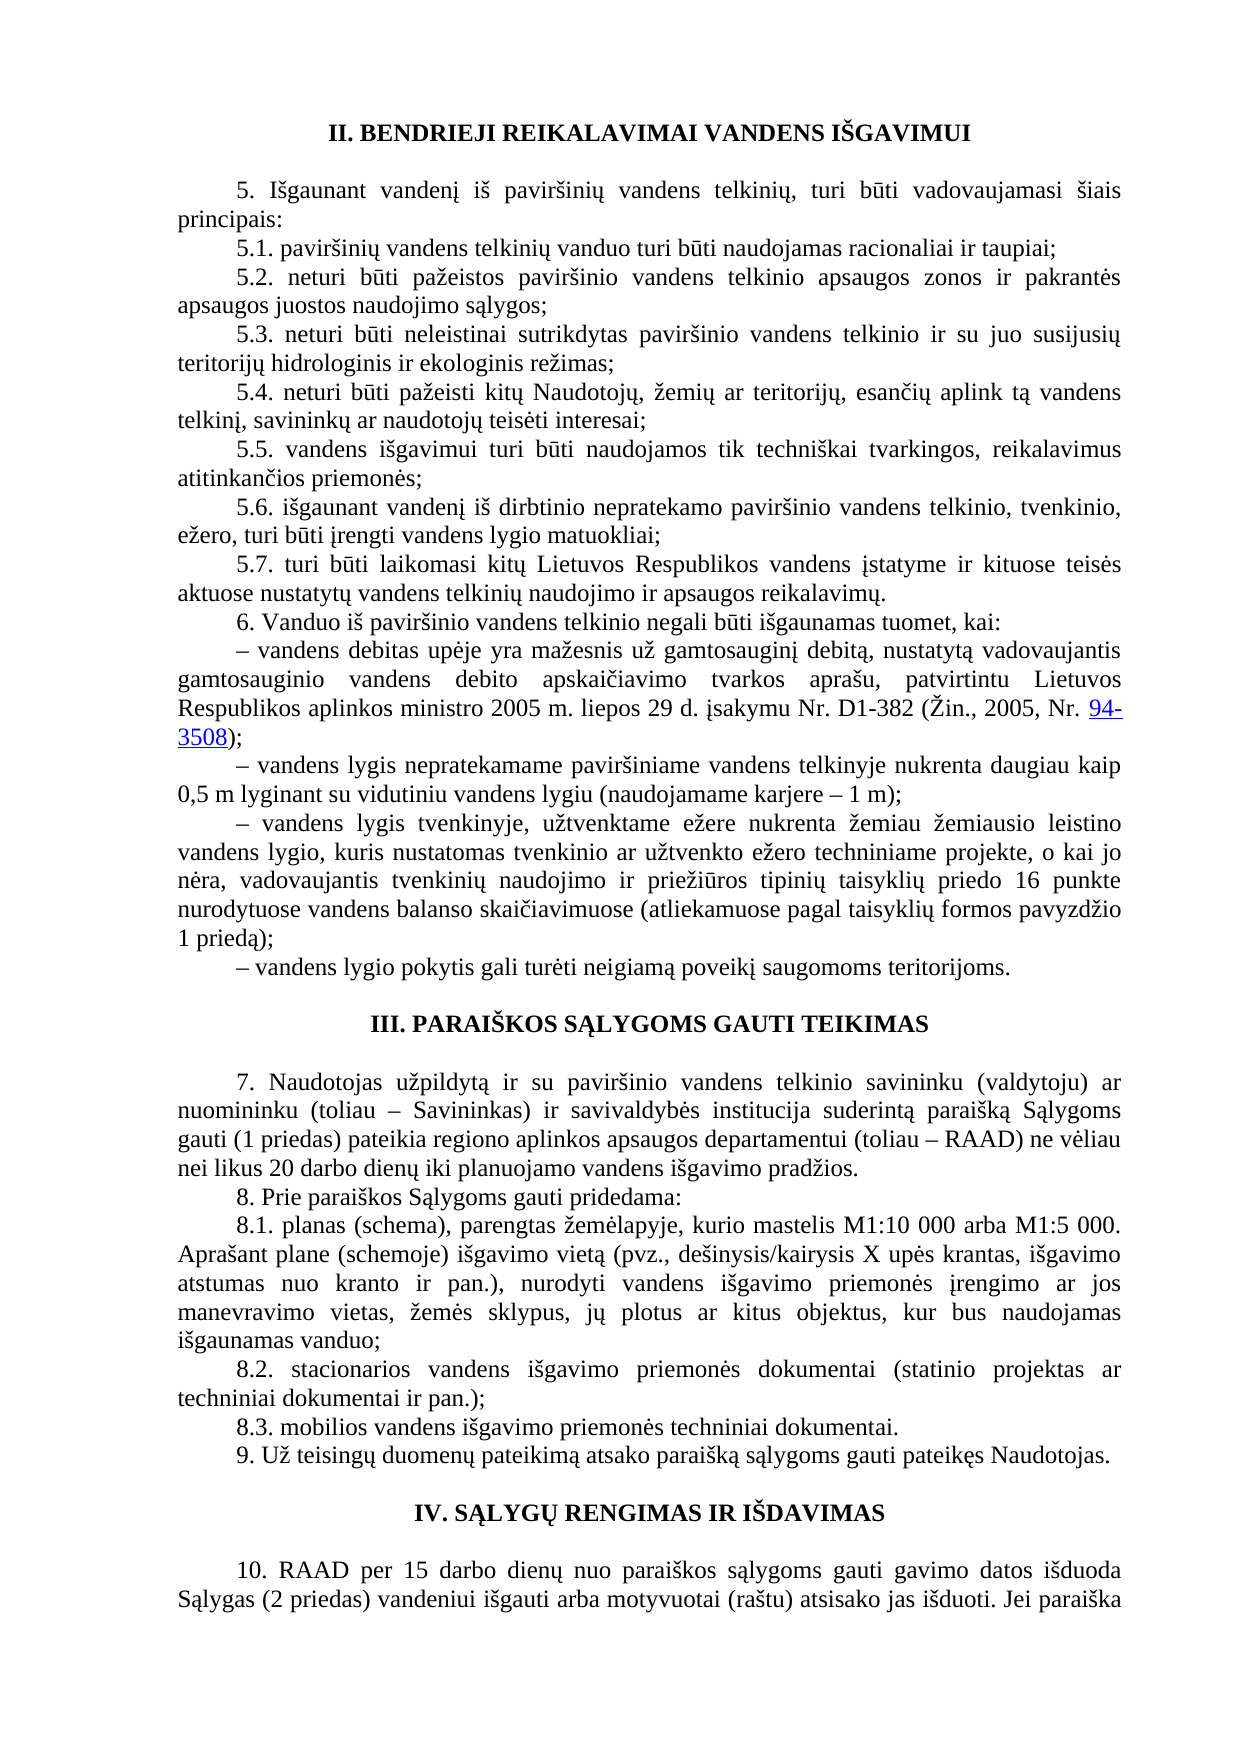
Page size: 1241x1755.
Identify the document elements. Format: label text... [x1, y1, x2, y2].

text 7. Naudotojas užpildytą ir su paviršinio vandens telkinio savininku (valdytoju) ar nuomininku (toliau – Savininkas) ir savivaldybės institucija suderintą paraišką Sąlygoms gauti (1 priedas) pateikia regiono aplinkos apsaugos departamentui (toliau – RAAD) ne vėliau nei likus 20 darbo dienų iki planuojamo vandens išgavimo pradžios. [177, 1067, 1122, 1182]
text – vandens lygio pokytis gali turėti neigiamą poveikį saugomoms teritorijoms. [177, 952, 1122, 981]
text 5.5. vandens išgavimui turi būti naudojamos tik techniškai tvarkingos, reikalavimus atitinkančios priemonės; [177, 434, 1122, 492]
text 6. Vanduo iš paviršinio vandens telkinio negali būti išgaunamas tuomet, kai: [177, 607, 1122, 636]
text III. PARAIŠKOS SĄLYGOMS GAUTI TEIKIMAS [177, 1009, 1122, 1038]
text 5.1. paviršinių vandens telkinių vanduo turi būti naudojamas racionaliai ir taupiai; [177, 233, 1122, 262]
text 8.2. stacionarios vandens išgavimo priemonės dokumentai (statinio projektas ar techniniai dokumentai ir pan.); [177, 1354, 1122, 1412]
text 8. Prie paraiškos Sąlygoms gauti pridedama: [177, 1182, 1122, 1211]
text – vandens lygis tvenkinyje, užtvenktame ežere nukrenta žemiau žemiausio leistino vandens lygio, kuris nustatomas tvenkinio ar užtvenkto ežero techniniame projekte, o kai jo nėra, vadovaujantis tvenkinių naudojimo ir priežiūros tipinių taisyklių priedo 16 punkte nurodytuose vandens balanso skaičiavimuose (atliekamuose pagal taisyklių formos pavyzdžio 1 priedą); [177, 808, 1122, 952]
text IV. SĄLYGŲ RENGIMAS IR IŠDAVIMAS [177, 1498, 1122, 1527]
text 5.6. išgaunant vandenį iš dirbtinio nepratekamo paviršinio vandens telkinio, tvenkinio, ežero, turi būti įrengti vandens lygio matuokliai; [177, 492, 1122, 549]
text 5.2. neturi būti pažeistos paviršinio vandens telkinio apsaugos zonos ir pakrantės apsaugos juostos naudojimo sąlygos; [177, 262, 1122, 319]
text – vandens lygis nepratekamame paviršiniame vandens telkinyje nukrenta daugiau kaip 0,5 m lyginant su vidutiniu vandens lygiu (naudojamame karjere – 1 m); [177, 751, 1122, 808]
text – vandens debitas upėje yra mažesnis už gamtosauginį debitą, nustatytą vadovaujantis gamtosauginio vandens debito apskaičiavimo tvarkos aprašu, patvirtintu Lietuvos Respublikos aplinkos ministro 2005 m. liepos 29 d. įsakymu Nr. D1-382 (Žin., 2005, Nr. 94-3508); [177, 636, 1122, 751]
text 5.3. neturi būti neleistinai sutrikdytas paviršinio vandens telkinio ir su juo susijusių teritorijų hidrologinis ir ekologinis režimas; [177, 319, 1122, 377]
text 10. RAAD per 15 darbo dienų nuo paraiškos sąlygoms gauti gavimo datos išduoda Sąlygas (2 priedas) vandeniui išgauti arba motyvuotai (raštu) atsisako jas išduoti. Jei paraiška [177, 1556, 1122, 1613]
text 9. Už teisingų duomenų pateikimą atsako paraišką sąlygoms gauti pateikęs Naudotojas. [177, 1441, 1122, 1469]
text II. BENDRIEJI REIKALAVIMAI VANDENS IŠGAVIMUI [177, 118, 1122, 147]
text 8.3. mobilios vandens išgavimo priemonės techniniai dokumentai. [177, 1412, 1122, 1441]
text 8.1. planas (schema), parengtas žemėlapyje, kurio mastelis M1:10 000 arba M1:5 000. Aprašant plane (schemoje) išgavimo vietą (pvz., dešinysis/kairysis X upės krantas, išgavimo atstumas nuo kranto ir pan.), nurodyti vandens išgavimo priemonės įrengimo ar jos manevravimo vietas, žemės sklypus, jų plotus ar kitus objektus, kur bus naudojamas išgaunamas vanduo; [177, 1211, 1122, 1354]
text 5.4. neturi būti pažeisti kitų Naudotojų, žemių ar teritorijų, esančių aplink tą vandens telkinį, savininkų ar naudotojų teisėti interesai; [177, 377, 1122, 434]
text 5.7. turi būti laikomasi kitų Lietuvos Respublikos vandens įstatyme ir kituose teisės aktuose nustatytų vandens telkinių naudojimo ir apsaugos reikalavimų. [177, 549, 1122, 607]
text 5. Išgaunant vandenį iš paviršinių vandens telkinių, turi būti vadovaujamasi šiais principais: [177, 176, 1122, 233]
